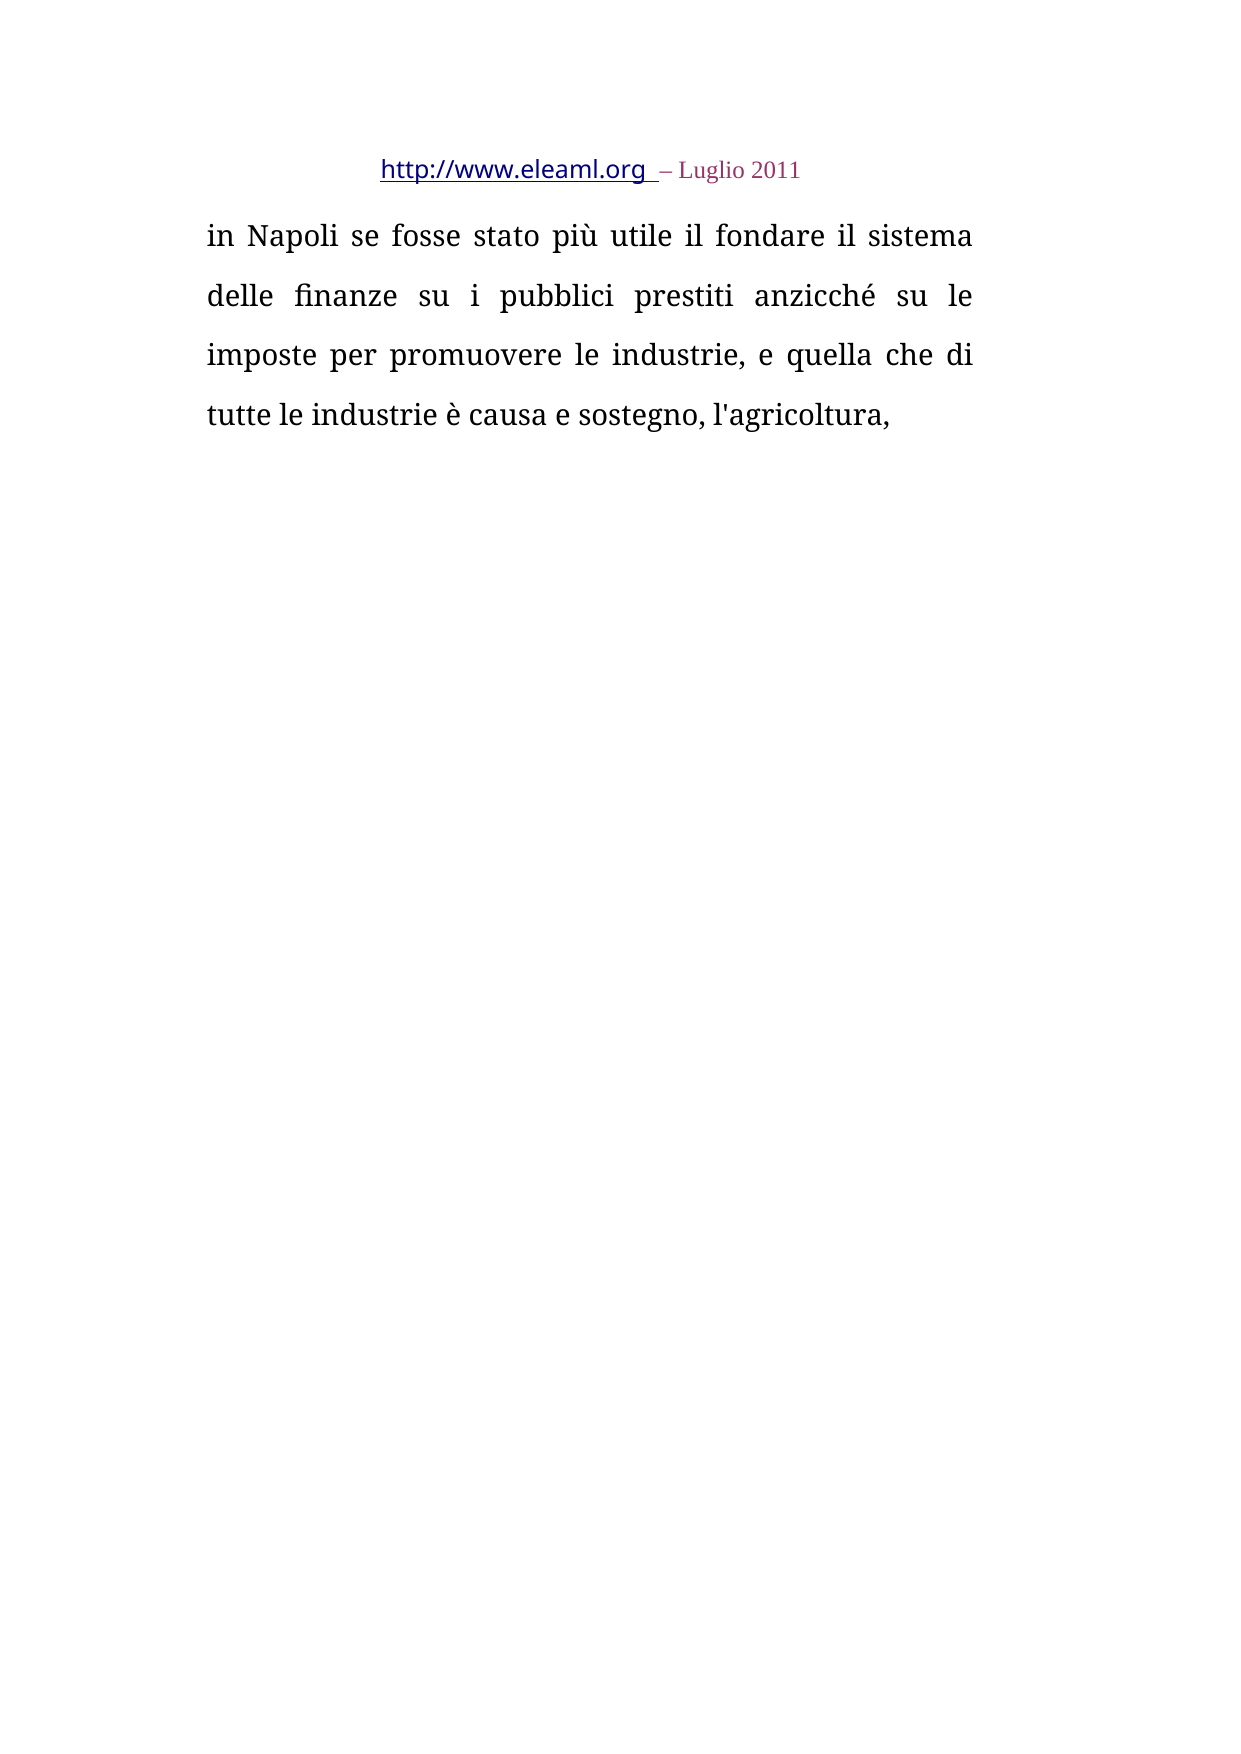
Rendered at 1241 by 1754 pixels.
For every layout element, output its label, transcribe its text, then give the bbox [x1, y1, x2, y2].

text in Napoli se fosse stato più utile il fondare il sistema delle finanze su i pubblici prestiti anzicché su le imposte per promuovere le industrie, e quella che di tutte le industrie è causa e sostegno, l'agricoltura, [207, 215, 974, 433]
